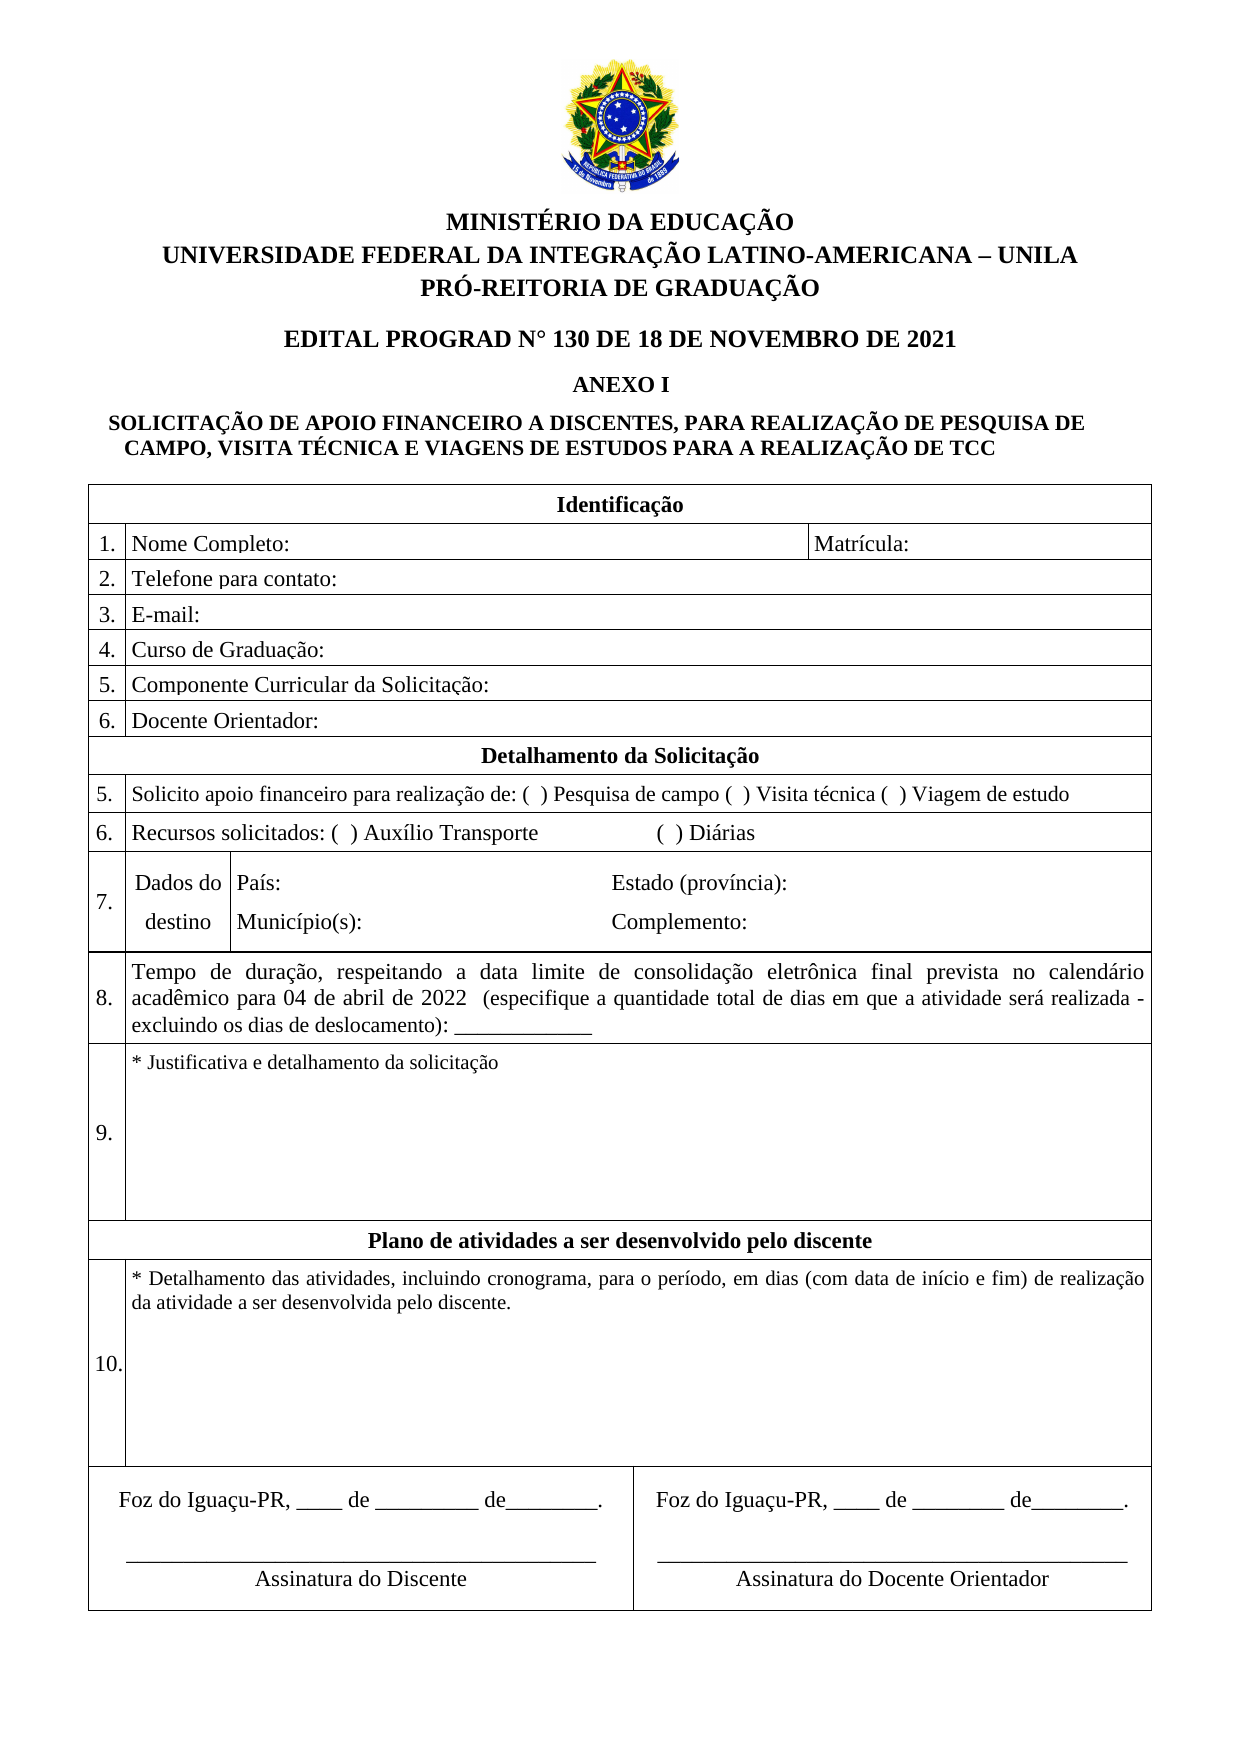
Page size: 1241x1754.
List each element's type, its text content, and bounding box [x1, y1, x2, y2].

table_cell [89, 1044, 125, 1220]
table_cell [89, 953, 125, 1043]
table_cell [89, 1260, 125, 1466]
table_cell País: Estado (província): Município(s): Complemento: [231, 852, 1151, 951]
table_cell Foz do Iguaçu-PR, ____ de _________ de________. _________________________________________ Assinatura do Discente [89, 1467, 633, 1610]
picture [561, 59, 680, 194]
table_cell [89, 852, 125, 951]
table_cell [89, 595, 125, 629]
text SOLICITAÇÃO DE APOIO FINANCEIRO A DISCENTES, PARA REALIZAÇÃO DE PESQUISA DE CAMPO, VISITA TÉCNICA E VIAGENS DE ESTUDOS PARA A REALIZAÇÃO DE TCC [108, 410, 1135, 460]
table_cell * Justificativa e detalhamento da solicitação [126, 1044, 1151, 1220]
table_cell [89, 524, 125, 558]
table_cell [89, 775, 125, 812]
table_cell Dados do destino [126, 852, 230, 951]
table_cell Solicito apoio financeiro para realização de: ( ) Pesquisa de campo ( ) Visita técnica ( ) Viagem de estudo [126, 775, 1151, 812]
table_header Identificação [89, 485, 1151, 523]
table_cell [89, 813, 125, 851]
table_cell [89, 701, 125, 736]
table_cell [89, 560, 125, 594]
table_cell Detalhamento da Solicitação [89, 737, 1151, 774]
table_cell E-mail: [126, 595, 1151, 629]
table_cell Plano de atividades a ser desenvolvido pelo discente [89, 1221, 1151, 1259]
table_cell Componente Curricular da Solicitação: [126, 666, 1151, 700]
table_cell Curso de Graduação: [126, 630, 1151, 665]
table_cell Tempo de duração, respeitando a data limite de consolidação eletrônica final prevista no calendário acadêmico para 04 de abril de 2022 (especifique a quantidade total de dias em que a atividade será realizada - excluindo os dias de deslocamento): ____________ [126, 953, 1151, 1043]
table_cell Foz do Iguaçu-PR, ____ de ________ de________. _________________________________________ Assinatura do Docente Orientador [634, 1467, 1151, 1610]
table_cell Matrícula: [809, 524, 1151, 558]
table_cell Nome Completo: [126, 524, 808, 558]
table_cell Docente Orientador: [126, 701, 1151, 736]
table_cell [89, 630, 125, 665]
table_cell * Detalhamento das atividades, incluindo cronograma, para o período, em dias (com data de início e fim) de realização da atividade a ser desenvolvida pelo discente. [126, 1260, 1151, 1466]
table_cell Telefone para contato: [126, 560, 1151, 594]
text ANEXO I [88, 372, 1154, 398]
table_cell [89, 666, 125, 700]
table_cell Recursos solicitados: ( ) Auxílio Transporte ( ) Diárias [126, 813, 1151, 851]
